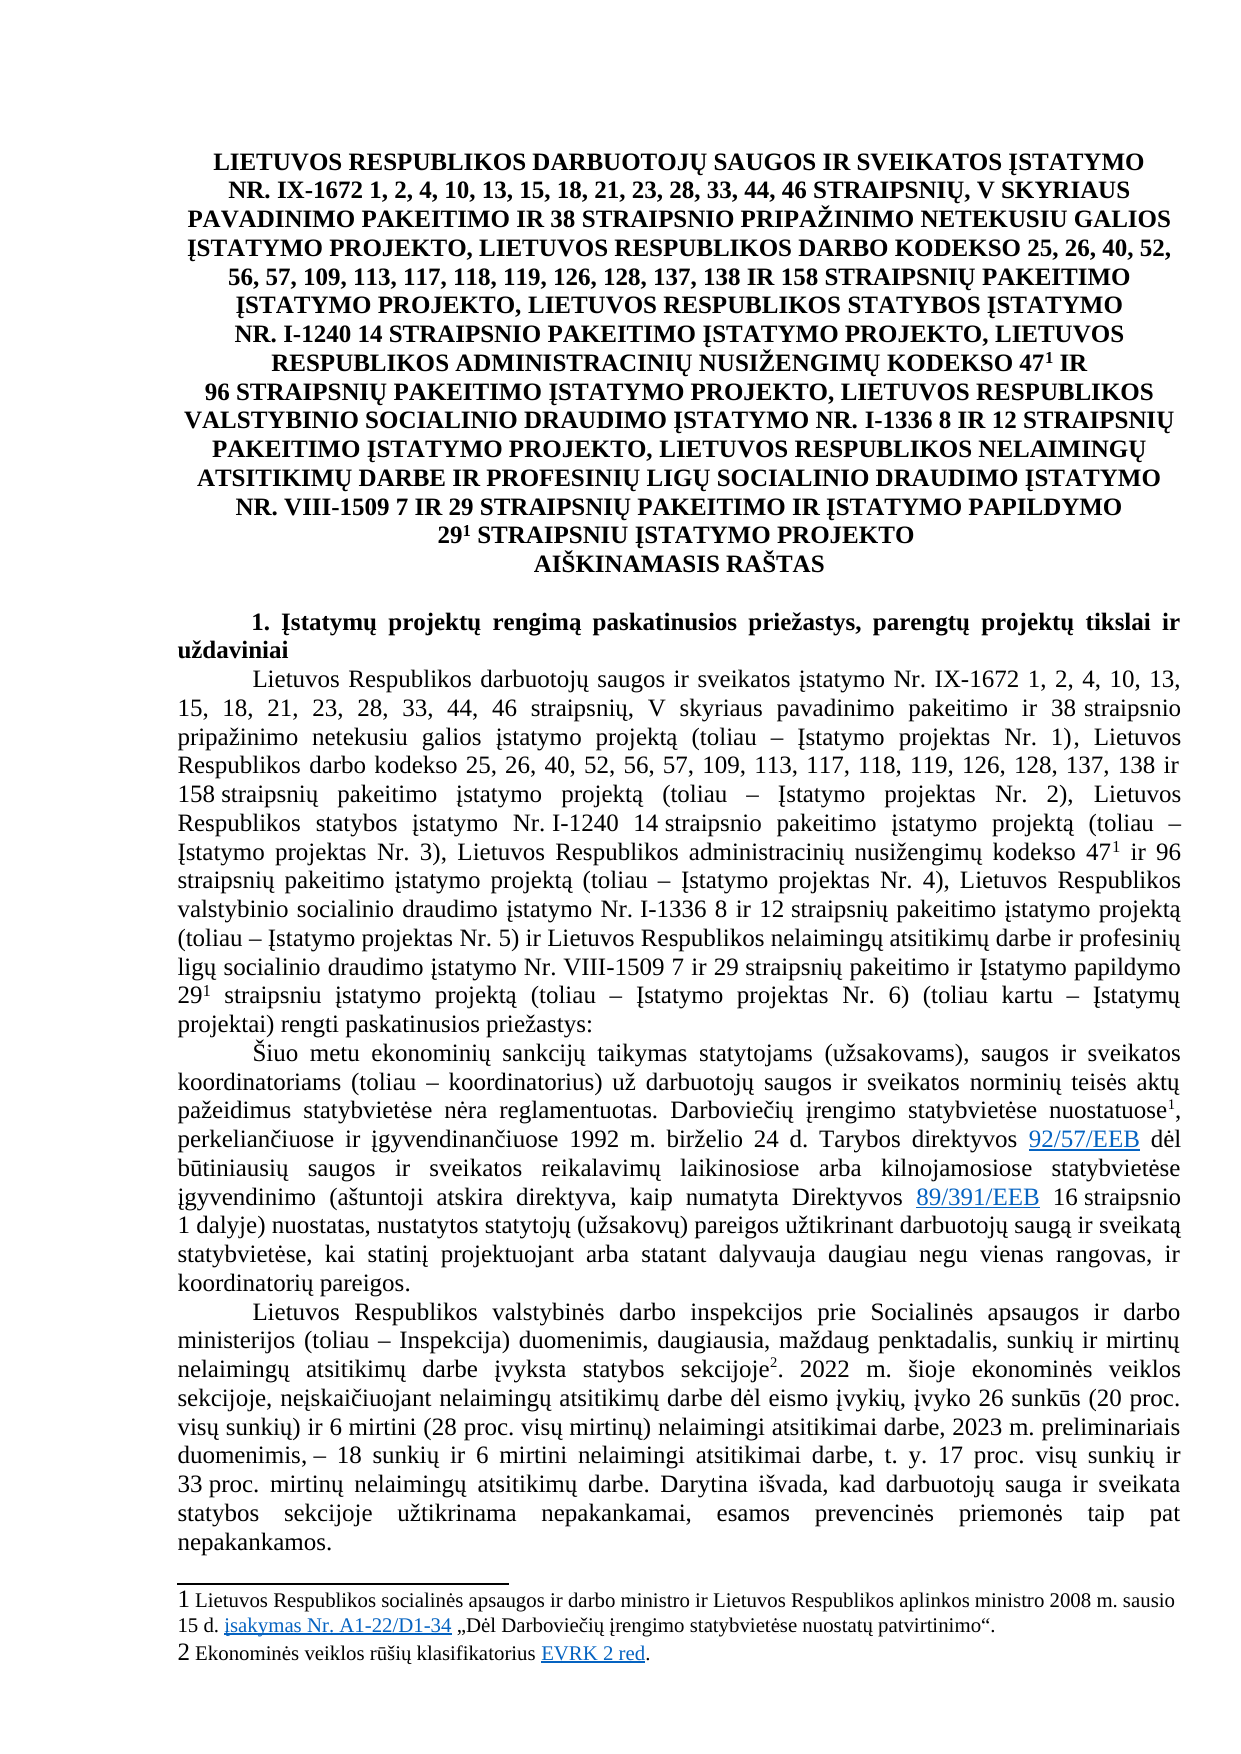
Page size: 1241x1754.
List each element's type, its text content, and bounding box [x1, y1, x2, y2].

text Lietuvos Respublikos darbuotojų saugos ir sveikatos įstatymo Nr. IX-1672 1, 2, 4, 10, 13, 15, 18, 21, 23, 28, 33, 44, 46 straipsnių, V skyriaus pavadinimo pakeitimo ir 38 straipsnio pripažinimo netekusiu galios įstatymo projektą (toliau – Įstatymo projektas Nr. 1), Lietuvos Respublikos darbo kodekso 25, 26, 40, 52, 56, 57, 109, 113, 117, 118, 119, 126, 128, 137, 138 ir 158 straipsnių pakeitimo įstatymo projektą (toliau – Įstatymo projektas Nr. 2), Lietuvos Respublikos statybos įstatymo Nr. I‑1240 14 straipsnio pakeitimo įstatymo projektą (toliau – Įstatymo projektas Nr. 3), Lietuvos Respublikos administracinių nusižengimų kodekso 471 ir 96 straipsnių pakeitimo įstatymo projektą (toliau – Įstatymo projektas Nr. 4), Lietuvos Respublikos valstybinio socialinio draudimo įstatymo Nr. I‑1336 8 ir 12 straipsnių pakeitimo įstatymo projektą (toliau – Įstatymo projektas Nr. 5) ir Lietuvos Respublikos nelaimingų atsitikimų darbe ir profesinių ligų socialinio draudimo įstatymo Nr. VIII‑1509 7 ir 29 straipsnių pakeitimo ir Įstatymo papildymo 291 straipsniu įstatymo projektą (toliau – Įstatymo projektas Nr. 6) (toliau kartu – Įstatymų projektai) rengti paskatinusios priežastys: [177, 664, 1181, 1038]
text Ekonominės veiklos rūšių klasifikatorius EVRK 2 red. [177, 1637, 1181, 1665]
text Lietuvos Respublikos valstybinės darbo inspekcijos prie Socialinės apsaugos ir darbo ministerijos (toliau – Inspekcija) duomenimis, daugiausia, maždaug penktadalis, sunkių ir mirtinų nelaimingų atsitikimų darbe įvyksta statybos sekcijoje. 2022 m. šioje ekonominės veiklos sekcijoje, neįskaičiuojant nelaimingų atsitikimų darbe dėl eismo įvykių, įvyko 26 sunkūs (20 proc. visų sunkių) ir 6 mirtini (28 proc. visų mirtinų) nelaimingi atsitikimai darbe, 2023 m. preliminariais duomenimis, – 18 sunkių ir 6 mirtini nelaimingi atsitikimai darbe, t. y. 17 proc. visų sunkių ir 33 proc. mirtinų nelaimingų atsitikimų darbe. Darytina išvada, kad darbuotojų sauga ir sveikata statybos sekcijoje užtikrinama nepakankamai, esamos prevencinės priemonės taip pat nepakankamos. [177, 1297, 1181, 1556]
text AIŠKINAMASIS RAŠTAS [177, 549, 1181, 578]
text Šiuo metu ekonominių sankcijų taikymas statytojams (užsakovams), saugos ir sveikatos koordinatoriams (toliau – koordinatorius) už darbuotojų saugos ir sveikatos norminių teisės aktų pažeidimus statybvietėse nėra reglamentuotas. Darboviečių įrengimo statybvietėse nuostatuose, perkeliančiuose ir įgyvendinančiuose 1992 m. birželio 24 d. Tarybos direktyvos 92/57/EEB dėl būtiniausių saugos ir sveikatos reikalavimų laikinosiose arba kilnojamosiose statybvietėse įgyvendinimo (aštuntoji atskira direktyva, kaip numatyta Direktyvos 89/391/EEB 16 straipsnio 1 dalyje) nuostatas, nustatytos statytojų (užsakovų) pareigos užtikrinant darbuotojų saugą ir sveikatą statybvietėse, kai statinį projektuojant arba statant dalyvauja daugiau negu vienas rangovas, ir koordinatorių pareigos. [177, 1038, 1181, 1297]
text LIETUVOS RESPUBLIKOS DARBUOTOJŲ SAUGOS IR SVEIKATOS ĮSTATYMO NR. IX-1672 1, 2, 4, 10, 13, 15, 18, 21, 23, 28, 33, 44, 46 STRAIPSNIŲ, V SKYRIAUS PAVADINIMO PAKEITIMO IR 38 STRAIPSNIO PRIPAŽINIMO NETEKUSIU GALIOS ĮSTATYMO PROJEKTO, LIETUVOS RESPUBLIKOS DARBO KODEKSO 25, 26, 40, 52, 56, 57, 109, 113, 117, 118, 119, 126, 128, 137, 138 IR 158 STRAIPSNIŲ PAKEITIMO ĮSTATYMO PROJEKTO, LIETUVOS RESPUBLIKOS STATYBOS ĮSTATYMO NR. I‑1240 14 stRAIPSNIO PAKEITIMO ĮSTATYMO PROJEKTO, LIETUVOS RESPUBLIKOS ADMINISTRACINIŲ NUSIŽENGIMŲ KODEKSO 471 IR 96 STRAIPSNIŲ PAKEITIMO ĮSTATYMO PROJEKTO, LIETUVOS RESPUBLIKOS VALSTYBINIO SOCIALINIO DRAUDIMO ĮSTATYMO NR. I-1336 8 IR 12 STRAIPSNIŲ PAKEITIMO ĮSTATYMO PROJEKTO, LIETUVOS RESPUBLIKOS NELAIMINGų atsitikimų darbe ir profesinių ligų socialinio draudimo įstatymo Nr. VIII-1509 7 ir 29 straipsnių pakeitimo ir ĮSTATYMO papildymo 291 straipsniu ĮSTATYMO PROJEKTO [177, 147, 1181, 549]
text Lietuvos Respublikos socialinės apsaugos ir darbo ministro ir Lietuvos Respublikos aplinkos ministro 2008 m. sausio 15 d. įsakymas Nr. A1-22/D1-34 „Dėl Darboviečių įrengimo statybvietėse nuostatų patvirtinimo“. [177, 1584, 1181, 1637]
text 1. Įstatymų projektų rengimą paskatinusios priežastys, parengtų projektų tikslai ir uždaviniai [177, 607, 1181, 664]
